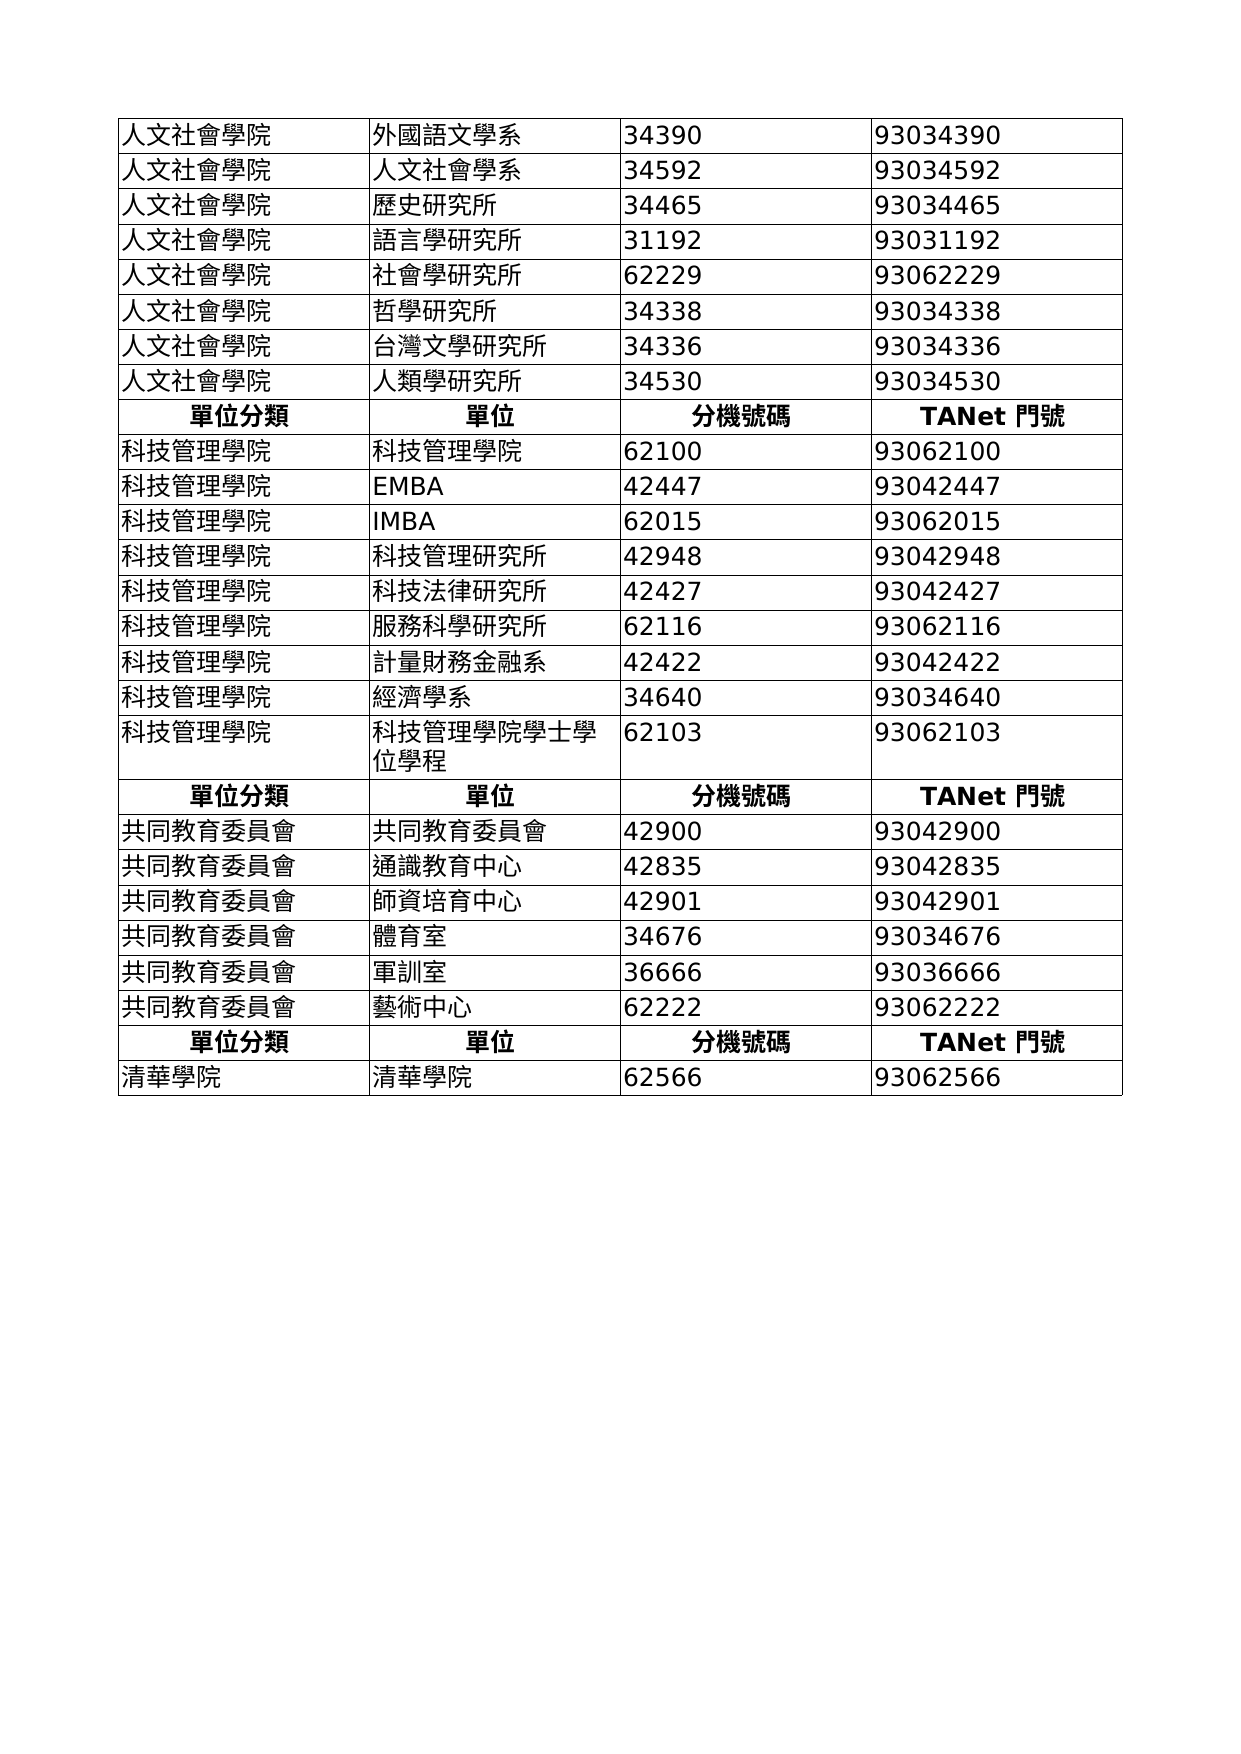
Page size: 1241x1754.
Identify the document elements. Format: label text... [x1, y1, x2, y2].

table_cell 單位 [370, 1026, 620, 1060]
table_cell 93034592 [872, 154, 1122, 188]
table_cell 人文社會學院 [119, 330, 369, 364]
table_cell 36666 [621, 956, 871, 990]
table_cell 外國語文學系 [370, 119, 620, 153]
table_cell 93062229 [872, 260, 1122, 294]
table_cell 科技管理學院 [370, 435, 620, 469]
table_cell 歷史研究所 [370, 189, 620, 223]
table_cell 93034676 [872, 921, 1122, 955]
table_cell 34676 [621, 921, 871, 955]
table_cell 34390 [621, 119, 871, 153]
table_cell 單位 [370, 780, 620, 814]
table_cell 共同教育委員會 [119, 991, 369, 1025]
table_cell 62015 [621, 505, 871, 539]
table_cell 93036666 [872, 956, 1122, 990]
table_cell 93042948 [872, 540, 1122, 574]
table_cell 科技管理學院 [119, 505, 369, 539]
table_cell 93034465 [872, 189, 1122, 223]
table_cell 體育室 [370, 921, 620, 955]
table_cell 共同教育委員會 [370, 815, 620, 849]
table_cell 人類學研究所 [370, 365, 620, 399]
table_cell 34338 [621, 295, 871, 329]
table_cell 科技管理學院 [119, 716, 369, 779]
table_cell EMBA [370, 470, 620, 504]
table_cell 42422 [621, 646, 871, 680]
table_cell 93042900 [872, 815, 1122, 849]
table_cell 科技管理學院 [119, 576, 369, 609]
table_cell 科技管理學院學士學位學程 [370, 716, 620, 779]
table_cell 社會學研究所 [370, 260, 620, 294]
table_cell 62103 [621, 716, 871, 779]
table_cell 42948 [621, 540, 871, 574]
table_cell 42835 [621, 850, 871, 884]
table_cell 93031192 [872, 225, 1122, 258]
table_cell 清華學院 [119, 1061, 369, 1095]
table_cell 93062100 [872, 435, 1122, 469]
table_cell 93062116 [872, 611, 1122, 645]
table_cell 通識教育中心 [370, 850, 620, 884]
table_cell 62229 [621, 260, 871, 294]
table_cell 42447 [621, 470, 871, 504]
table_cell 93042901 [872, 886, 1122, 919]
table_cell 人文社會學院 [119, 365, 369, 399]
table_cell 人文社會學系 [370, 154, 620, 188]
table_cell 服務科學研究所 [370, 611, 620, 645]
table_cell 62100 [621, 435, 871, 469]
table_cell 42900 [621, 815, 871, 849]
table_cell 共同教育委員會 [119, 886, 369, 919]
table_cell 單位分類 [119, 1026, 369, 1060]
table_cell 共同教育委員會 [119, 956, 369, 990]
table_cell 科技管理學院 [119, 681, 369, 715]
table_cell 人文社會學院 [119, 119, 369, 153]
table_cell 人文社會學院 [119, 260, 369, 294]
table_cell 人文社會學院 [119, 225, 369, 258]
table_cell 分機號碼 [621, 400, 871, 434]
table_cell 93034530 [872, 365, 1122, 399]
table_cell 科技管理學院 [119, 470, 369, 504]
table_cell 師資培育中心 [370, 886, 620, 919]
table_cell 93042447 [872, 470, 1122, 504]
table_cell 93042427 [872, 576, 1122, 609]
table_cell 34592 [621, 154, 871, 188]
table_cell 34465 [621, 189, 871, 223]
table_cell 人文社會學院 [119, 154, 369, 188]
table_cell 人文社會學院 [119, 295, 369, 329]
table_cell 42901 [621, 886, 871, 919]
table_cell 93062015 [872, 505, 1122, 539]
table_cell 科技法律研究所 [370, 576, 620, 609]
table_cell 62116 [621, 611, 871, 645]
table_cell 93034338 [872, 295, 1122, 329]
table_cell 科技管理研究所 [370, 540, 620, 574]
table_cell 計量財務金融系 [370, 646, 620, 680]
table_cell 藝術中心 [370, 991, 620, 1025]
table_cell 科技管理學院 [119, 540, 369, 574]
table_cell 共同教育委員會 [119, 850, 369, 884]
table_cell 軍訓室 [370, 956, 620, 990]
table_cell 科技管理學院 [119, 611, 369, 645]
table_cell 62222 [621, 991, 871, 1025]
table_cell 93034640 [872, 681, 1122, 715]
table_cell 單位分類 [119, 400, 369, 434]
table_cell 人文社會學院 [119, 189, 369, 223]
table_cell 93042422 [872, 646, 1122, 680]
table_cell 分機號碼 [621, 780, 871, 814]
table_cell 經濟學系 [370, 681, 620, 715]
table_cell 共同教育委員會 [119, 815, 369, 849]
table_cell 62566 [621, 1061, 871, 1095]
table_cell 93062222 [872, 991, 1122, 1025]
table_cell 清華學院 [370, 1061, 620, 1095]
table_cell 共同教育委員會 [119, 921, 369, 955]
table_cell 31192 [621, 225, 871, 258]
table_cell 34336 [621, 330, 871, 364]
table_cell 單位分類 [119, 780, 369, 814]
table_cell 哲學研究所 [370, 295, 620, 329]
table_cell 科技管理學院 [119, 435, 369, 469]
table_cell 語言學研究所 [370, 225, 620, 258]
table_cell 93062566 [872, 1061, 1122, 1095]
table_cell 科技管理學院 [119, 646, 369, 680]
table_cell 93062103 [872, 716, 1122, 779]
table_cell TANet 門號 [872, 780, 1122, 814]
table_cell 93034390 [872, 119, 1122, 153]
table_cell 單位 [370, 400, 620, 434]
table_cell TANet 門號 [872, 1026, 1122, 1060]
table_cell 34640 [621, 681, 871, 715]
table_cell 93042835 [872, 850, 1122, 884]
table_cell 分機號碼 [621, 1026, 871, 1060]
table_cell TANet 門號 [872, 400, 1122, 434]
table_cell IMBA [370, 505, 620, 539]
table_cell 34530 [621, 365, 871, 399]
table_cell 台灣文學研究所 [370, 330, 620, 364]
table_cell 42427 [621, 576, 871, 609]
table_cell 93034336 [872, 330, 1122, 364]
